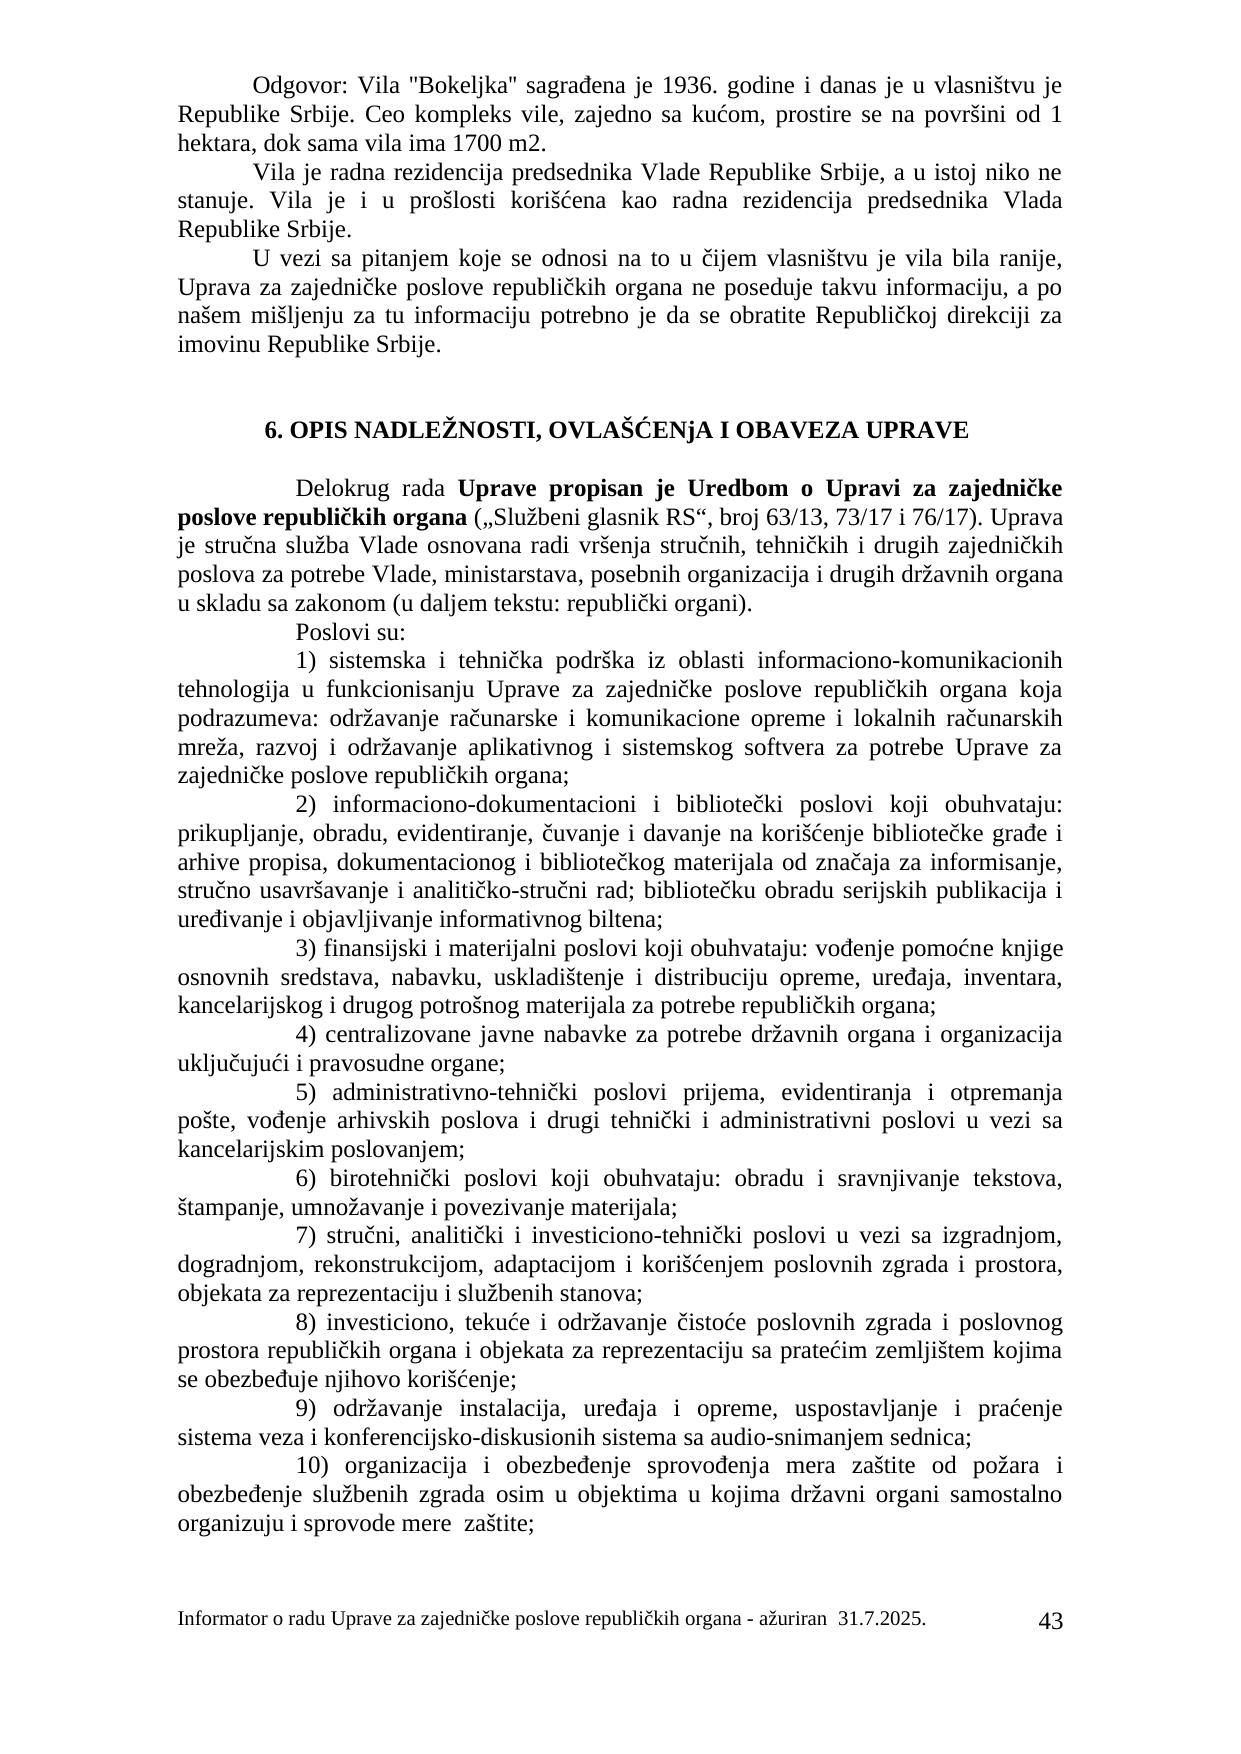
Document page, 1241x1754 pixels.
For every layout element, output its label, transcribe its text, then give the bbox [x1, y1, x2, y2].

text U vezi sa pitanjem koje se odnosi na to u čijem vlasništvu je vila bila ranije, Uprava za zajedničke poslove republičkih organa ne poseduje takvu informaciju, a po našem mišlјenju za tu informaciju potrebno je da se obratite Republičkoj direkciji za imovinu Republike Srbije. [177, 243, 1063, 358]
text 1) sistemska i tehnička podrška iz oblasti informaciono-komunikacionih tehnologija u funkcionisanju Uprave za zajedničke poslove republičkih organa koja podrazumeva: održavanje računarske i komunikacione opreme i lokalnih računarskih mreža, razvoj i održavanje aplikativnog i sistemskog softvera za potrebe Uprave za zajedničke poslove republičkih organa; [177, 645, 1063, 789]
text Poslovi su: [177, 617, 1063, 645]
text 10) organizacija i obezbeđenje sprovođenja mera zaštite od požara i obezbeđenje službenih zgrada osim u objektima u kojima državni organi samostalno organizuju i sprovode mere zaštite; [177, 1450, 1063, 1537]
text 4) centralizovane javne nabavke za potrebe državnih organa i organizacija uklјučujući i pravosudne organe; [177, 1019, 1063, 1077]
text 9) održavanje instalacija, uređaja i opreme, uspostavlјanje i praćenje sistema veza i konferencijsko-diskusionih sistema sa audio-snimanjem sednica; [177, 1393, 1063, 1450]
text Vila je radna rezidencija predsednika Vlade Republike Srbije, a u istoj niko ne stanuje. Vila je i u prošlosti korišćena kao radna rezidencija predsednika Vlada Republike Srbije. [177, 157, 1063, 243]
text 7) stručni, analitički i investiciono-tehnički poslovi u vezi sa izgradnjom, dogradnjom, rekonstrukcijom, adaptacijom i korišćenjem poslovnih zgrada i prostora, objekata za reprezentaciju i službenih stanova; [177, 1220, 1063, 1307]
subtitle 6. OPIS NADLEŽNOSTI, OVLAŠĆENјA I OBAVEZA UPRAVE [177, 415, 1063, 444]
text Delokrug rada Uprave propisan je Uredbom o Upravi za zajedničke poslove republičkih organa („Službeni glasnik RS“, broj 63/13, 73/17 i 76/17). Uprava je stručna služba Vlade osnovana radi vršenja stručnih, tehničkih i drugih zajedničkih poslova za potrebe Vlade, ministarstava, posebnih organizacija i drugih državnih organa u skladu sa zakonom (u dalјem tekstu: republički organi). [177, 473, 1063, 617]
text 2) informaciono-dokumentacioni i bibliotečki poslovi koji obuhvataju: prikuplјanje, obradu, evidentiranje, čuvanje i davanje na korišćenje bibliotečke građe i arhive propisa, dokumentacionog i bibliotečkog materijala od značaja za informisanje, stručno usavršavanje i analitičko-stručni rad; bibliotečku obradu serijskih publikacija i uređivanje i objavlјivanje informativnog biltena; [177, 789, 1063, 933]
text Odgovor: Vila ''Bokelјka'' sagrađena je 1936. godine i danas je u vlasništvu je Republike Srbije. Ceo kompleks vile, zajedno sa kućom, prostire se na površini od 1 hektara, dok sama vila ima 1700 m2. [177, 70, 1063, 157]
text 6) birotehnički poslovi koji obuhvataju: obradu i sravnjivanje tekstova, štampanje, umnožavanje i povezivanje materijala; [177, 1163, 1063, 1220]
text 8) investiciono, tekuće i održavanje čistoće poslovnih zgrada i poslovnog prostora republičkih organa i objekata za reprezentaciju sa pratećim zemlјištem kojima se obezbeđuje njihovo korišćenje; [177, 1307, 1063, 1393]
text 3) finansijski i materijalni poslovi koji obuhvataju: vođenje pomoćne knjige osnovnih sredstava, nabavku, uskladištenje i distribuciju opreme, uređaja, inventara, kancelarijskog i drugog potrošnog materijala za potrebe republičkih organa; [177, 933, 1063, 1019]
text 5) administrativno-tehnički poslovi prijema, evidentiranja i otpremanja pošte, vođenje arhivskih poslova i drugi tehnički i administrativni poslovi u vezi sa kancelarijskim poslovanjem; [177, 1077, 1063, 1163]
